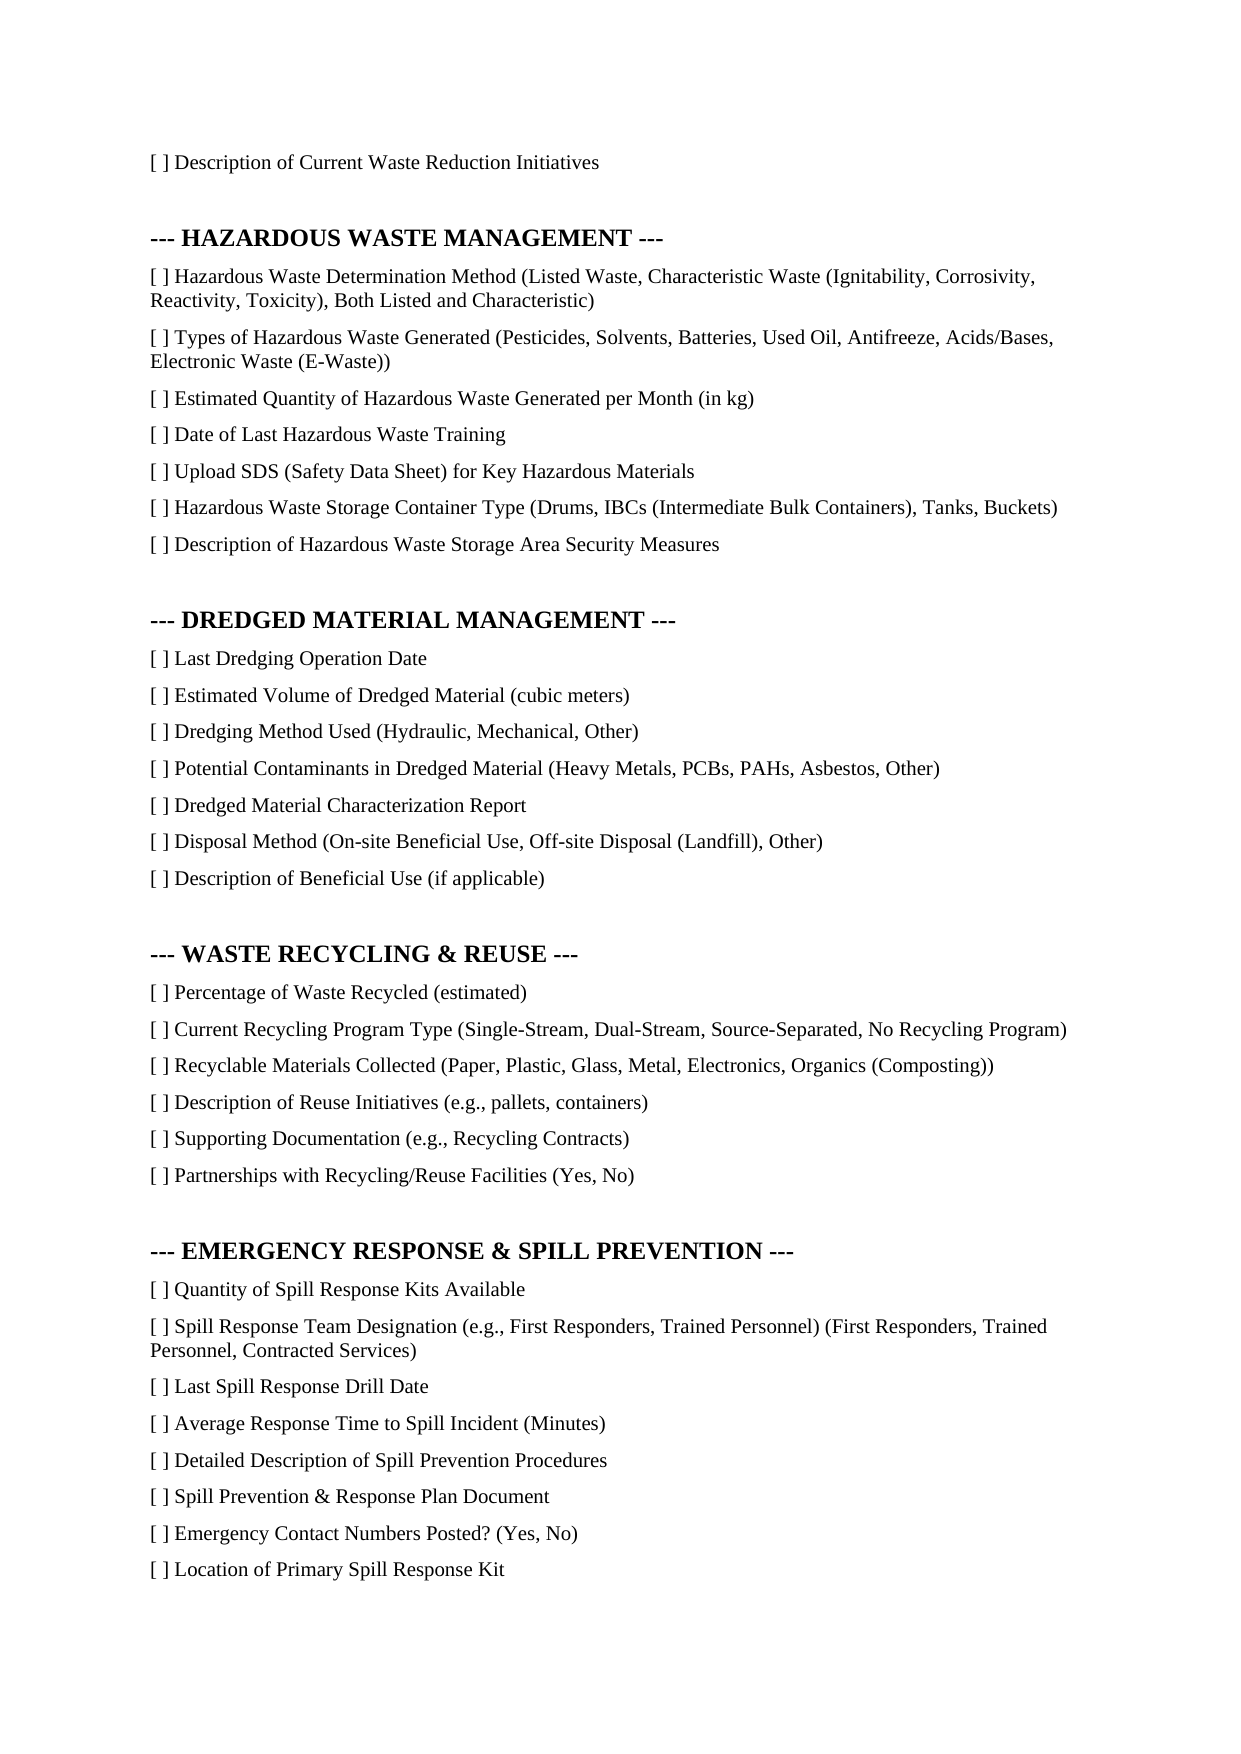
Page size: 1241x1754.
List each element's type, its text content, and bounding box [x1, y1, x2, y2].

text [ ] Percentage of Waste Recycled (estimated) [150, 980, 1090, 1004]
text [ ] Current Recycling Program Type (Single-Stream, Dual-Stream, Source-Separated, No Recycling Program) [150, 1017, 1090, 1041]
text [ ] Partnerships with Recycling/Reuse Facilities (Yes, No) [150, 1163, 1090, 1187]
text [ ] Emergency Contact Numbers Posted? (Yes, No) [150, 1521, 1090, 1545]
text [ ] Spill Prevention & Response Plan Document [150, 1484, 1090, 1508]
text [ ] Last Dredging Operation Date [150, 646, 1090, 670]
text [ ] Spill Response Team Designation (e.g., First Responders, Trained Personnel) (First Responders, Trained Personnel, Contracted Services) [150, 1314, 1090, 1362]
text --- WASTE RECYCLING & REUSE --- [150, 939, 1090, 967]
text [ ] Description of Beneficial Use (if applicable) [150, 866, 1090, 890]
text [ ] Upload SDS (Safety Data Sheet) for Key Hazardous Materials [150, 459, 1090, 483]
text [ ] Supporting Documentation (e.g., Recycling Contracts) [150, 1126, 1090, 1150]
text [ ] Description of Hazardous Waste Storage Area Security Measures [150, 532, 1090, 556]
text [ ] Types of Hazardous Waste Generated (Pesticides, Solvents, Batteries, Used Oil, Antifreeze, Acids/Bases, Electronic Waste (E-Waste)) [150, 325, 1090, 373]
text [ ] Disposal Method (On-site Beneficial Use, Off-site Disposal (Landfill), Other) [150, 829, 1090, 853]
text [ ] Last Spill Response Drill Date [150, 1374, 1090, 1398]
text [ ] Recyclable Materials Collected (Paper, Plastic, Glass, Metal, Electronics, Organics (Composting)) [150, 1053, 1090, 1077]
text [ ] Detailed Description of Spill Prevention Procedures [150, 1447, 1090, 1472]
text [ ] Estimated Volume of Dredged Material (cubic meters) [150, 683, 1090, 707]
text --- DREDGED MATERIAL MANAGEMENT --- [150, 605, 1090, 634]
text [ ] Potential Contaminants in Dredged Material (Heavy Metals, PCBs, PAHs, Asbestos, Other) [150, 756, 1090, 780]
text [ ] Dredging Method Used (Hydraulic, Mechanical, Other) [150, 719, 1090, 743]
text [ ] Average Response Time to Spill Incident (Minutes) [150, 1411, 1090, 1435]
text [ ] Description of Reuse Initiatives (e.g., pallets, containers) [150, 1090, 1090, 1114]
text [ ] Hazardous Waste Determination Method (Listed Waste, Characteristic Waste (Ignitability, Corrosivity, Reactivity, Toxicity), Both Listed and Characteristic) [150, 264, 1090, 312]
text [ ] Estimated Quantity of Hazardous Waste Generated per Month (in kg) [150, 386, 1090, 410]
text [ ] Hazardous Waste Storage Container Type (Drums, IBCs (Intermediate Bulk Containers), Tanks, Buckets) [150, 495, 1090, 519]
text [ ] Dredged Material Characterization Report [150, 792, 1090, 817]
text [ ] Date of Last Hazardous Waste Training [150, 422, 1090, 446]
text [ ] Quantity of Spill Response Kits Available [150, 1277, 1090, 1301]
text [ ] Description of Current Waste Reduction Initiatives [150, 150, 1090, 174]
text --- EMERGENCY RESPONSE & SPILL PREVENTION --- [150, 1236, 1090, 1265]
text --- HAZARDOUS WASTE MANAGEMENT --- [150, 223, 1090, 252]
text [ ] Location of Primary Spill Response Kit [150, 1557, 1090, 1581]
